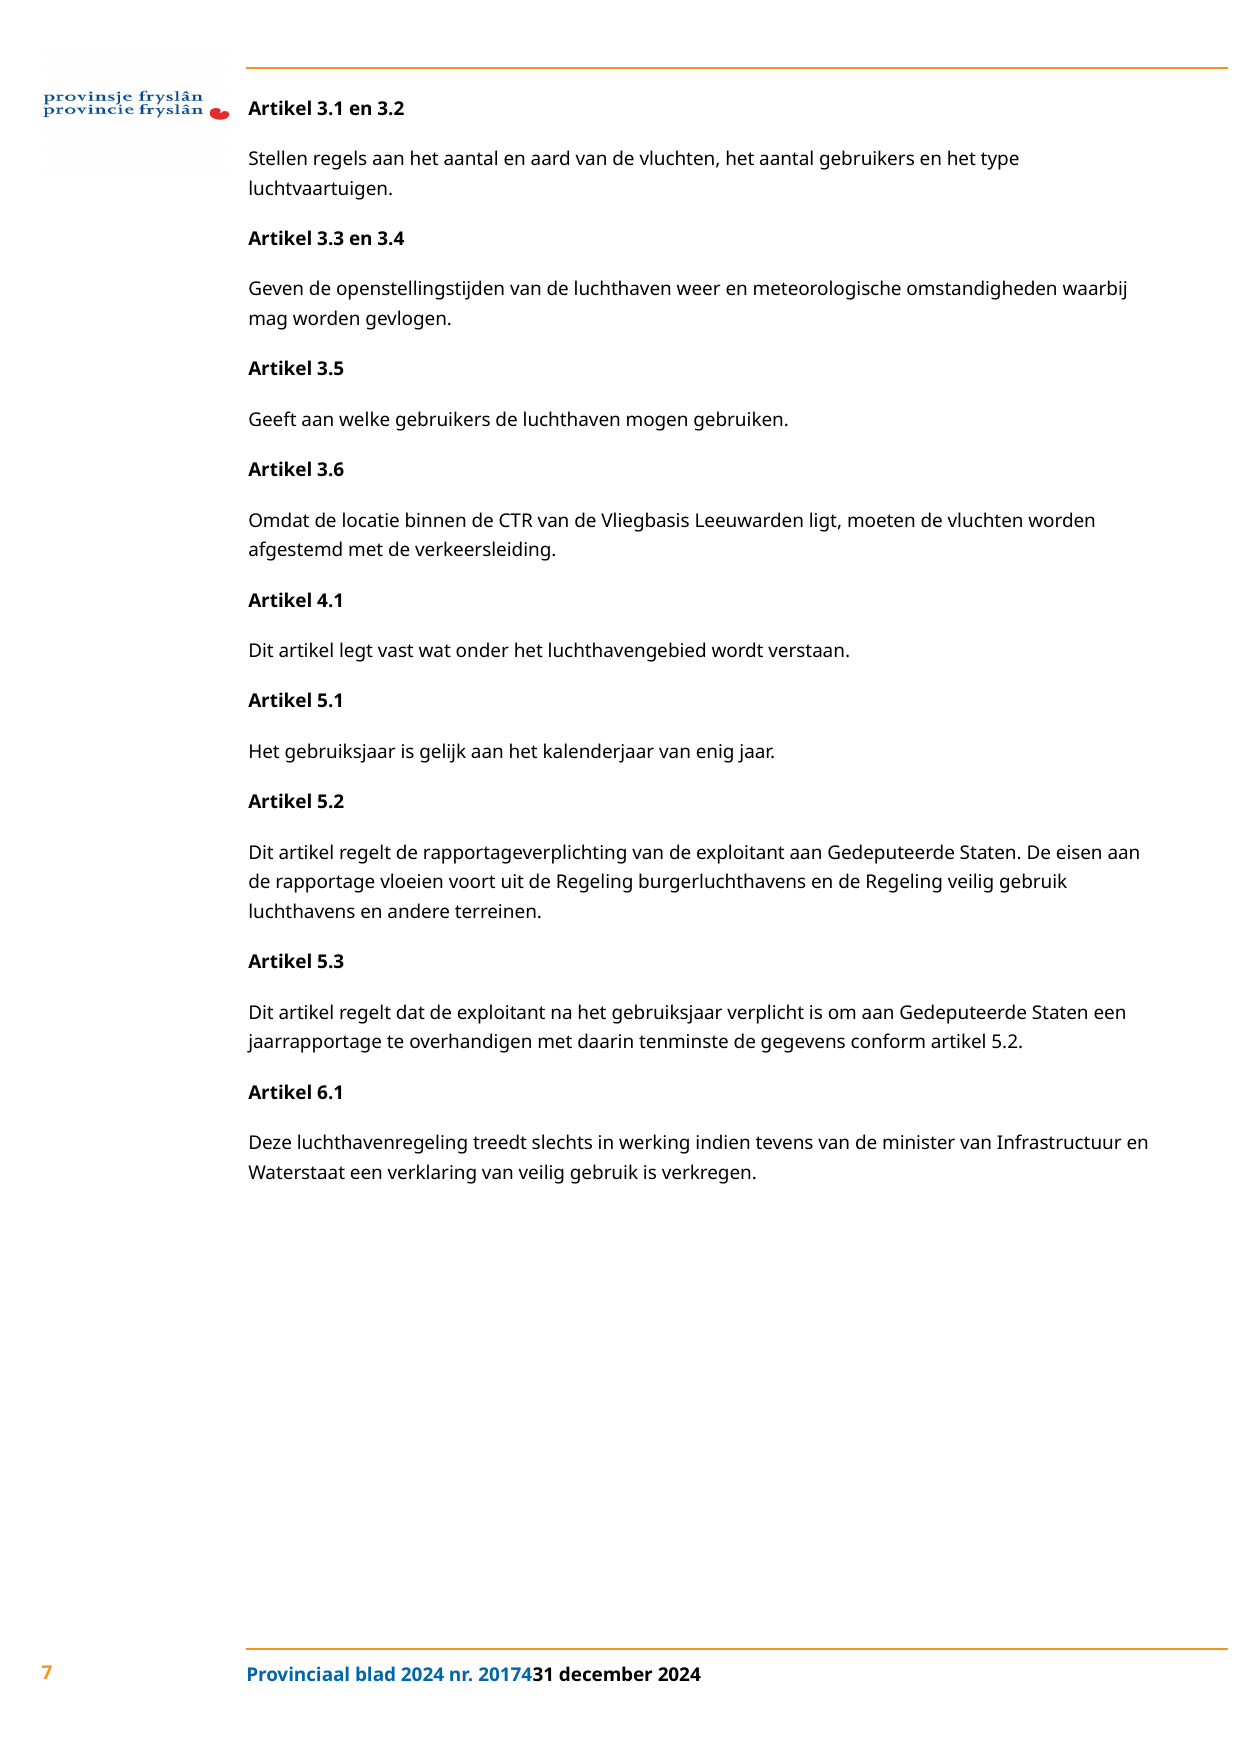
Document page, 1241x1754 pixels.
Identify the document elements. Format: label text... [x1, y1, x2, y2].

text Artikel 5.3 [248, 948, 1152, 974]
text Artikel 3.1 en 3.2 [248, 95, 1152, 121]
text Artikel 3.3 en 3.4 [248, 225, 1152, 251]
text Artikel 3.5 [248, 356, 1152, 381]
text Artikel 5.2 [248, 788, 1152, 814]
text Artikel 3.6 [248, 456, 1152, 482]
text Artikel 4.1 [248, 587, 1152, 613]
text Het gebruiksjaar is gelijk aan het kalenderjaar van enig jaar. [248, 738, 1152, 764]
text Stellen regels aan het aantal en aard van de vluchten, het aantal gebruikers en het type luchtvaartuigen. [248, 145, 1152, 201]
text Artikel 5.1 [248, 688, 1152, 713]
text Dit artikel regelt de rapportageverplichting van de exploitant aan Gedeputeerde Staten. De eisen aan de rapportage vloeien voort uit de Regeling burgerluchthavens en de Regeling veilig gebruik luchthavens en andere terreinen. [248, 839, 1152, 924]
text Artikel 6.1 [248, 1079, 1152, 1105]
text Geeft aan welke gebruikers de luchthaven mogen gebruiken. [248, 406, 1152, 432]
text Dit artikel regelt dat de exploitant na het gebruiksjaar verplicht is om aan Gedeputeerde Staten een jaarrapportage te overhandigen met daarin tenminste de gegevens conform artikel 5.2. [248, 999, 1152, 1054]
text Geven de openstellingstijden van de luchthaven weer en meteorologische omstandigheden waarbij mag worden gevlogen. [248, 276, 1152, 331]
text Omdat de locatie binnen de CTR van de Vliegbasis Leeuwarden ligt, moeten de vluchten worden afgestemd met de verkeersleiding. [248, 507, 1152, 562]
text Deze luchthavenregeling treedt slechts in werking indien tevens van de minister van Infrastructuur en Waterstaat een verklaring van veilig gebruik is verkregen. [248, 1129, 1152, 1185]
text Dit artikel legt vast wat onder het luchthavengebied wordt verstaan. [248, 637, 1152, 663]
picture [41, 47, 231, 172]
